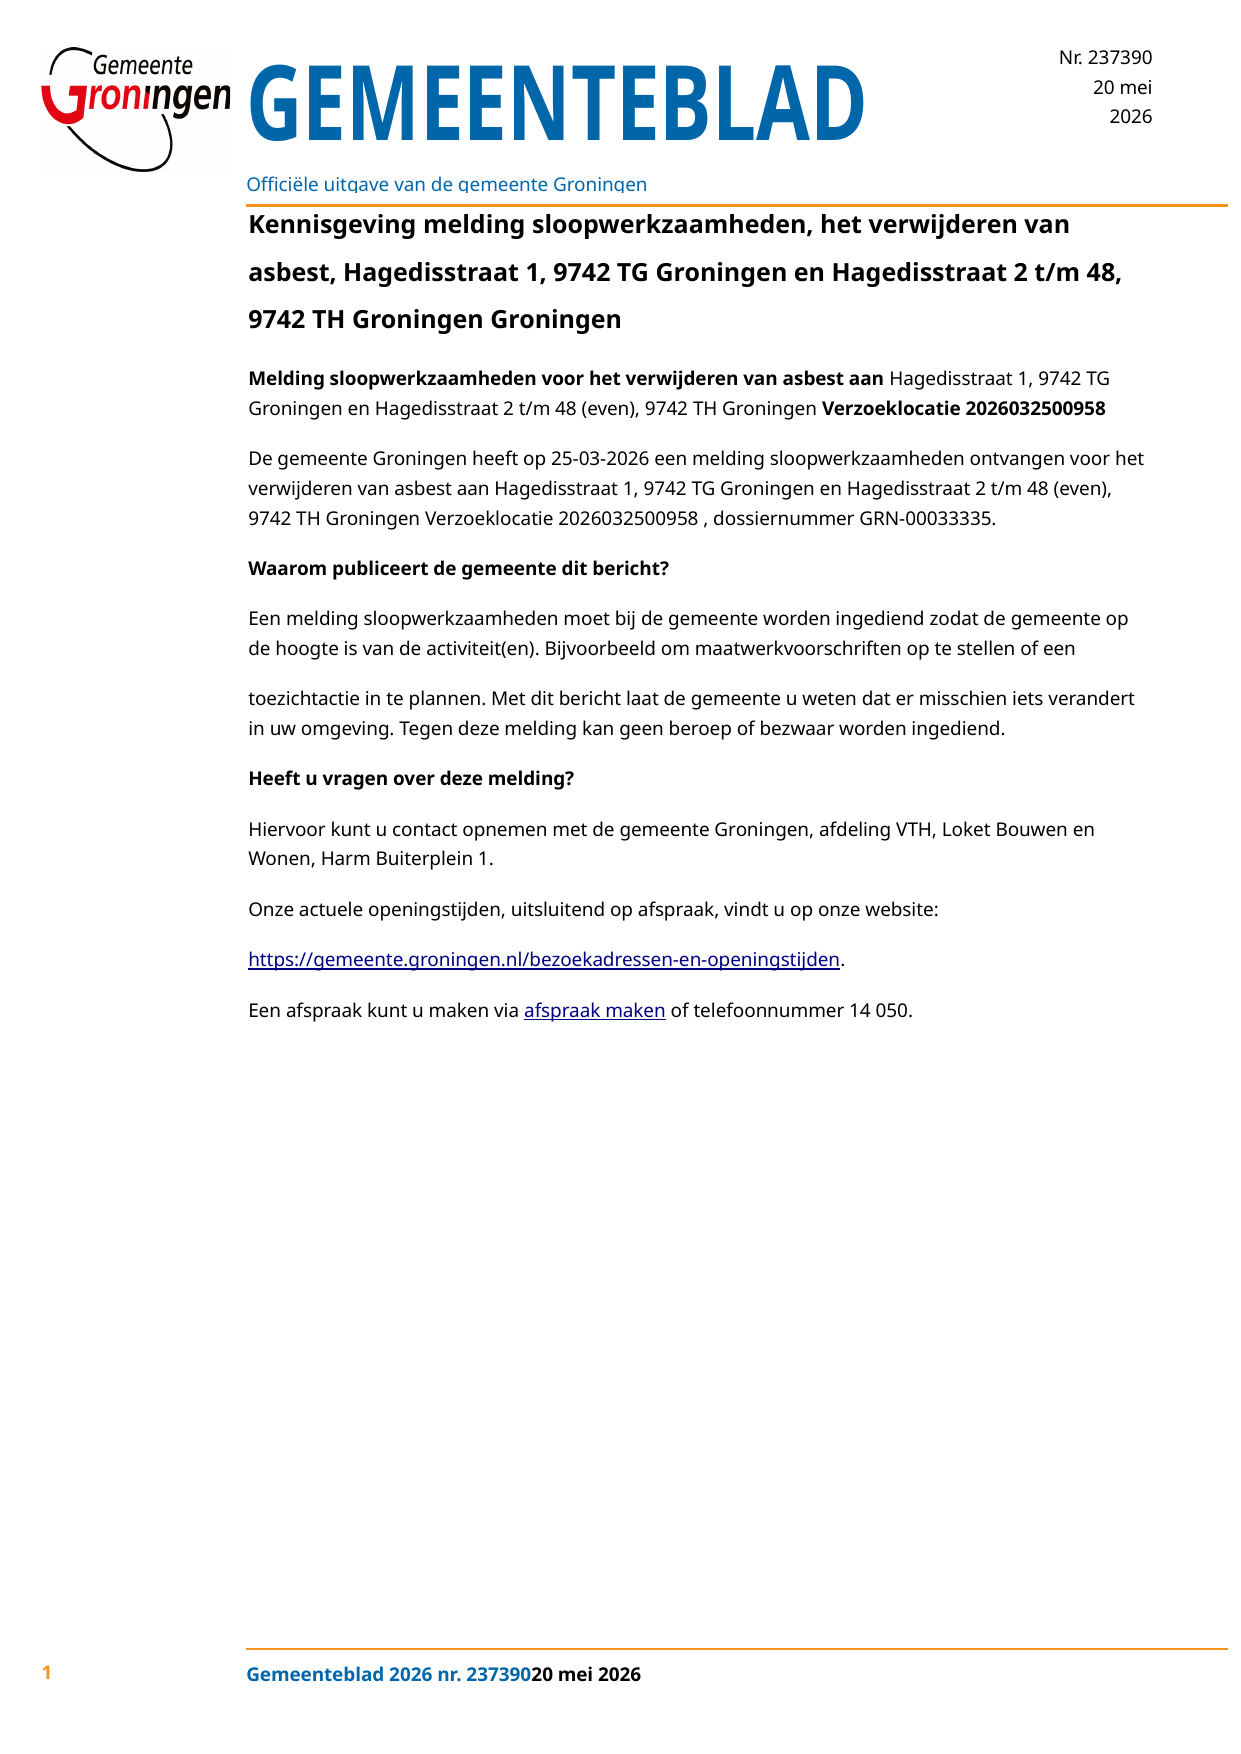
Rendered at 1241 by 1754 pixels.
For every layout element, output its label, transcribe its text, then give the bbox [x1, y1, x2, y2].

text Een afspraak kunt u maken via afspraak maken of telefoonnummer 14 050. [248, 997, 1152, 1022]
text https://gemeente.groningen.nl/bezoekadressen-en-openingstijden. [248, 946, 1152, 972]
text De gemeente Groningen heeft op 25-03-2026 een melding sloopwerkzaamheden ontvangen voor het verwijderen van asbest aan Hagedisstraat 1, 9742 TG Groningen en Hagedisstraat 2 t/m 48 (even), 9742 TH Groningen Verzoeklocatie 2026032500958 , dossiernummer GRN-00033335. [248, 446, 1152, 530]
text toezichtactie in te plannen. Met dit bericht laat de gemeente u weten dat er misschien iets verandert in uw omgeving. Tegen deze melding kan geen beroep of bezwaar worden ingediend. [248, 686, 1152, 741]
text Onze actuele openingstijden, uitsluitend op afspraak, vindt u op onze website: [248, 896, 1152, 922]
text Waarom publiceert de gemeente dit bericht? [248, 555, 1152, 581]
text Kennisgeving melding sloopwerkzaamheden, het verwijderen van asbest, Hagedisstraat 1, 9742 TG Groningen en Hagedisstraat 2 t/m 48, 9742 TH Groningen Groningen [248, 207, 1152, 336]
text Melding sloopwerkzaamheden voor het verwijderen van asbest aan Hagedisstraat 1, 9742 TG Groningen en Hagedisstraat 2 t/m 48 (even), 9742 TH Groningen Verzoeklocatie 2026032500958 [248, 366, 1152, 421]
text Een melding sloopwerkzaamheden moet bij de gemeente worden ingediend zodat de gemeente op de hoogte is van de activiteit(en). Bijvoorbeeld om maatwerkvoorschriften op te stellen of een [248, 606, 1152, 661]
text Heeft u vragen over deze melding? [248, 766, 1152, 791]
text Hiervoor kunt u contact opnemen met de gemeente Groningen, afdeling VTH, Loket Bouwen en Wonen, Harm Buiterplein 1. [248, 816, 1152, 871]
picture [41, 47, 231, 172]
